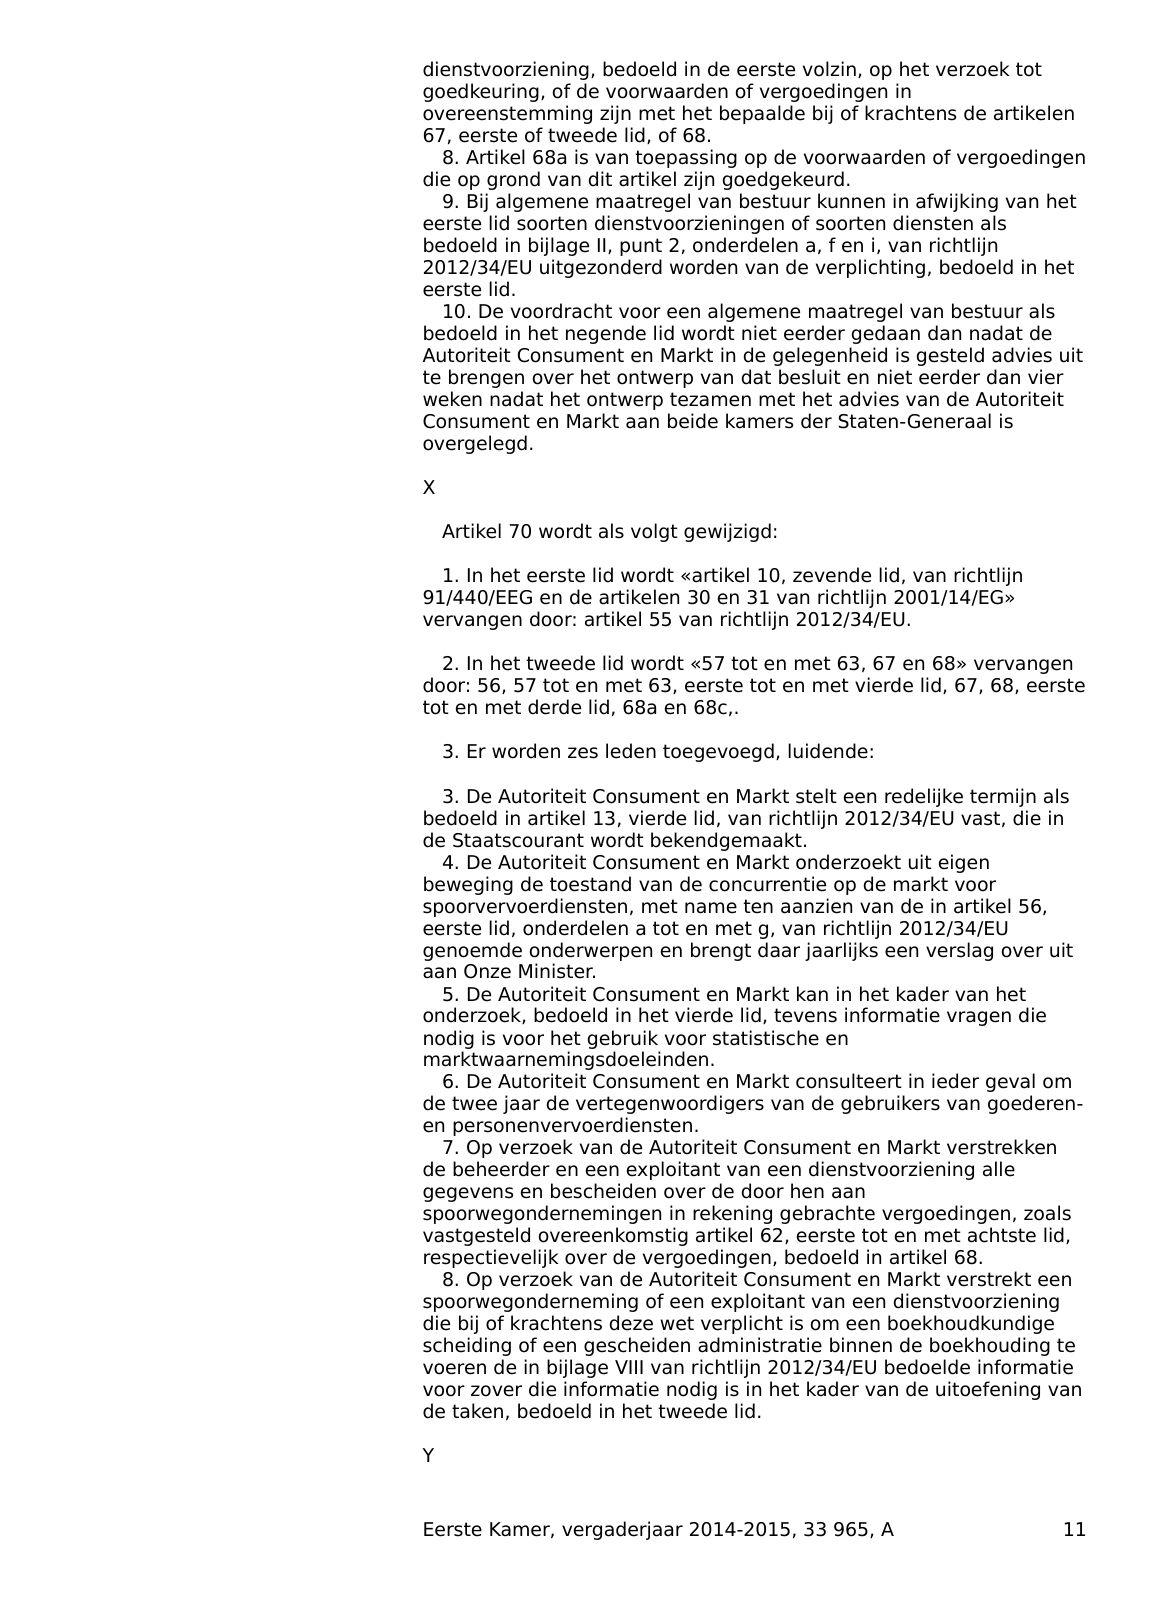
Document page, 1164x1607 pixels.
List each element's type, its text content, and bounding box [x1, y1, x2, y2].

text 2. In het tweede lid wordt «57 tot en met 63, 67 en 68» vervangen door: 56, 57 tot en met 63, eerste tot en met vierde lid, 67, 68, eerste tot en met derde lid, 68a en 68c,. [422, 653, 1087, 719]
text 9. Bij algemene maatregel van bestuur kunnen in afwijking van het eerste lid soorten dienstvoorzieningen of soorten diensten als bedoeld in bijlage II, punt 2, onderdelen a, f en i, van richtlijn 2012/34/EU uitgezonderd worden van de verplichting, bedoeld in het eerste lid. [422, 191, 1087, 301]
text dienstvoorziening, bedoeld in de eerste volzin, op het verzoek tot goedkeuring, of de voorwaarden of vergoedingen in overeenstemming zijn met het bepaalde bij of krachtens de artikelen 67, eerste of tweede lid, of 68. [422, 59, 1087, 147]
text 10. De voordracht voor een algemene maatregel van bestuur als bedoeld in het negende lid wordt niet eerder gedaan dan nadat de Autoriteit Consument en Markt in de gelegenheid is gesteld advies uit te brengen over het ontwerp van dat besluit en niet eerder dan vier weken nadat het ontwerp tezamen met het advies van de Autoriteit Consument en Markt aan beide kamers der Staten-Generaal is overgelegd. [422, 301, 1087, 455]
text 1. In het eerste lid wordt «artikel 10, zevende lid, van richtlijn 91/440/EEG en de artikelen 30 en 31 van richtlijn 2001/14/EG» vervangen door: artikel 55 van richtlijn 2012/34/EU. [422, 565, 1087, 631]
text Artikel 70 wordt als volgt gewijzigd: [422, 521, 1087, 543]
text 3. De Autoriteit Consument en Markt stelt een redelijke termijn als bedoeld in artikel 13, vierde lid, van richtlijn 2012/34/EU vast, die in de Staatscourant wordt bekendgemaakt. [422, 786, 1087, 852]
text 8. Artikel 68a is van toepassing op de voorwaarden of vergoedingen die op grond van dit artikel zijn goedgekeurd. [422, 147, 1087, 191]
text 4. De Autoriteit Consument en Markt onderzoekt uit eigen beweging de toestand van de concurrentie op de markt voor spoorvervoerdiensten, met name ten aanzien van de in artikel 56, eerste lid, onderdelen a tot en met g, van richtlijn 2012/34/EU genoemde onderwerpen en brengt daar jaarlijks een verslag over uit aan Onze Minister. [422, 852, 1087, 983]
text Y [422, 1445, 1087, 1467]
text 6. De Autoriteit Consument en Markt consulteert in ieder geval om de twee jaar de vertegenwoordigers van de gebruikers van goederen- en personenvervoerdiensten. [422, 1071, 1087, 1137]
text X [422, 477, 1087, 499]
text 5. De Autoriteit Consument en Markt kan in het kader van het onderzoek, bedoeld in het vierde lid, tevens informatie vragen die nodig is voor het gebruik voor statistische en marktwaarnemingsdoeleinden. [422, 983, 1087, 1071]
text 8. Op verzoek van de Autoriteit Consument en Markt verstrekt een spoorwegonderneming of een exploitant van een dienstvoorziening die bij of krachtens deze wet verplicht is om een boekhoudkundige scheiding of een gescheiden administratie binnen de boekhouding te voeren de in bijlage VIII van richtlijn 2012/34/EU bedoelde informatie voor zover die informatie nodig is in het kader van de uitoefening van de taken, bedoeld in het tweede lid. [422, 1269, 1087, 1423]
text 3. Er worden zes leden toegevoegd, luidende: [422, 741, 1087, 763]
text 7. Op verzoek van de Autoriteit Consument en Markt verstrekken de beheerder en een exploitant van een dienstvoorziening alle gegevens en bescheiden over de door hen aan spoorwegondernemingen in rekening gebrachte vergoedingen, zoals vastgesteld overeenkomstig artikel 62, eerste tot en met achtste lid, respectievelijk over de vergoedingen, bedoeld in artikel 68. [422, 1137, 1087, 1269]
